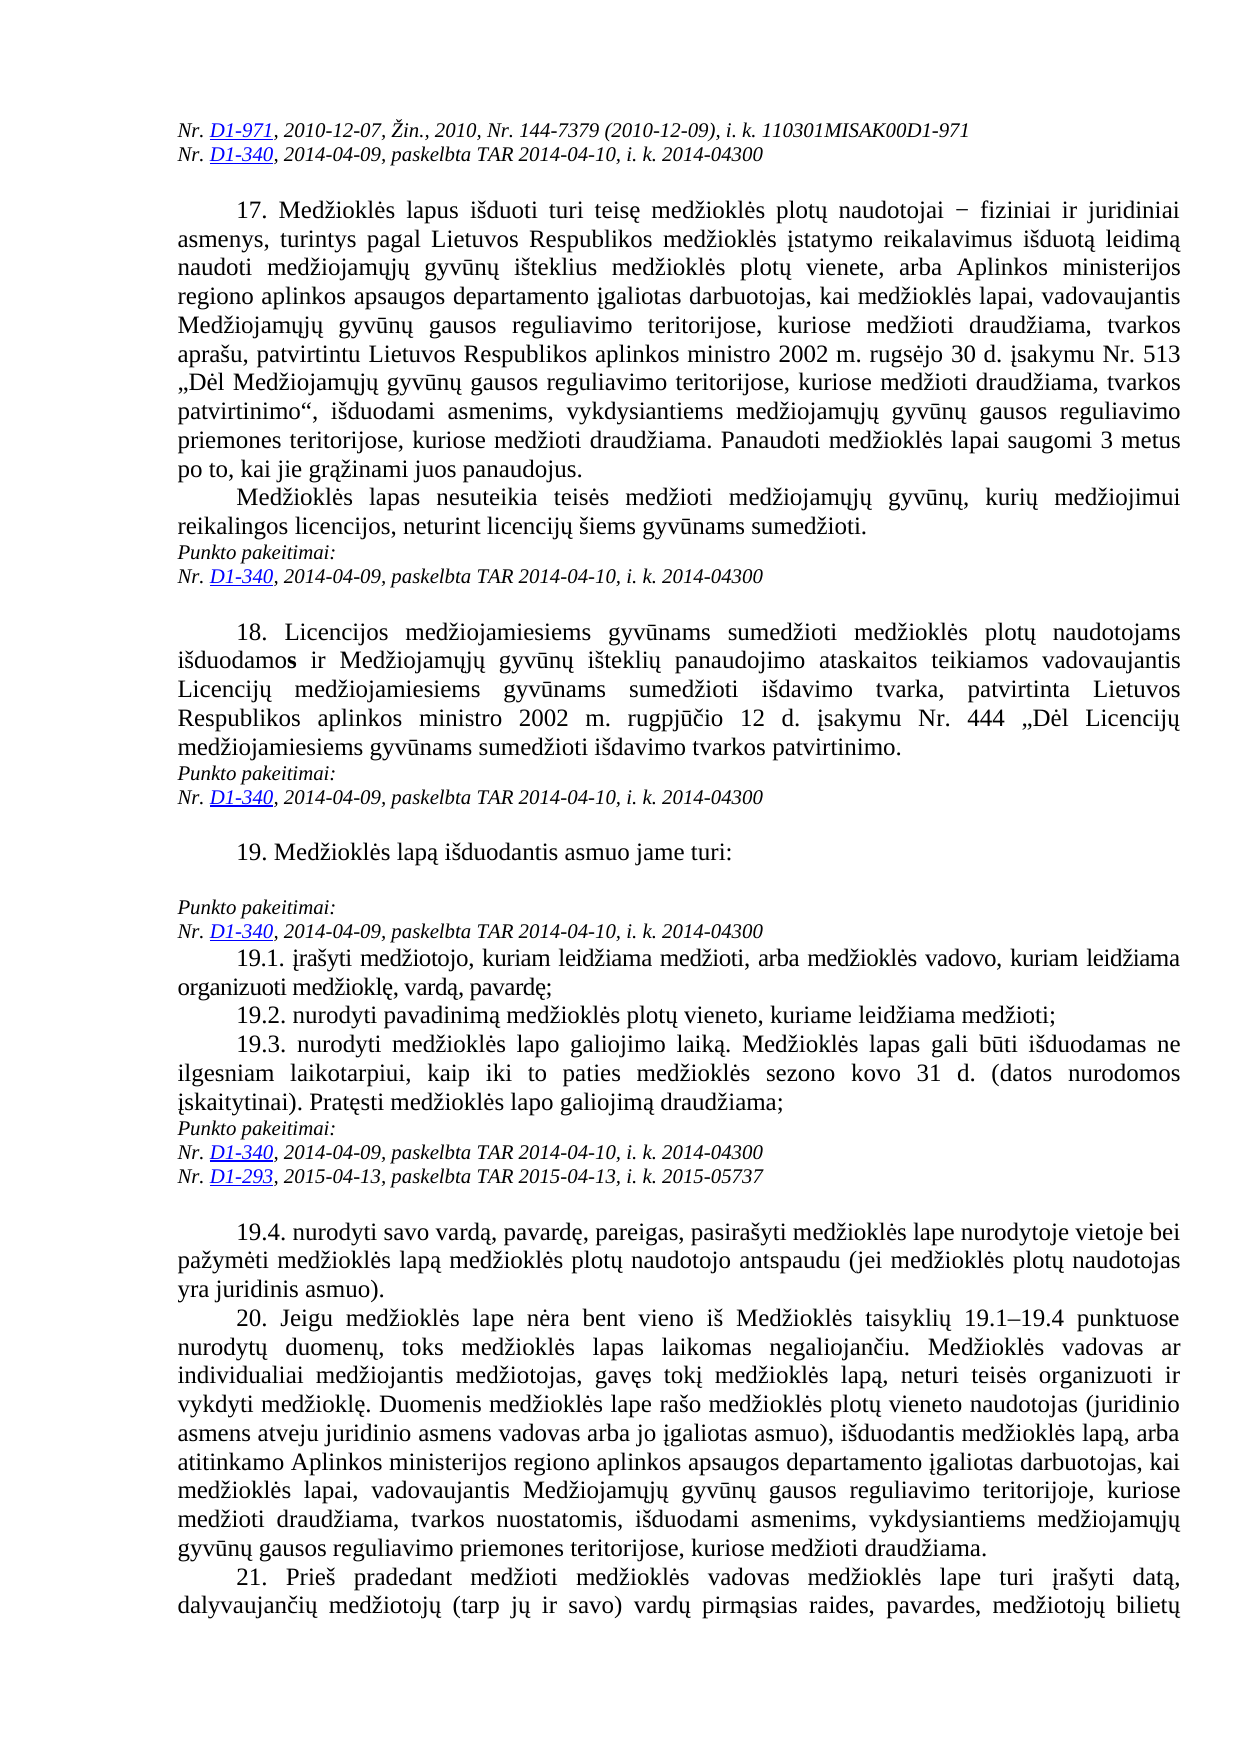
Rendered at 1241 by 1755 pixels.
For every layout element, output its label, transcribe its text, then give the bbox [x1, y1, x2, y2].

text Nr. D1-340, 2014-04-09, paskelbta TAR 2014-04-10, i. k. 2014-04300 [177, 564, 1181, 588]
text Nr. D1-340, 2014-04-09, paskelbta TAR 2014-04-10, i. k. 2014-04300 [177, 1140, 1181, 1164]
text 18. Licencijos medžiojamiesiems gyvūnams sumedžioti medžioklės plotų naudotojams išduodamos ir Medžiojamųjų gyvūnų išteklių panaudojimo ataskaitos teikiamos vadovaujantis Licencijų medžiojamiesiems gyvūnams sumedžioti išdavimo tvarka, patvirtinta Lietuvos Respublikos aplinkos ministro 2002 m. rugpjūčio 12 d. įsakymu Nr. 444 „Dėl Licencijų medžiojamiesiems gyvūnams sumedžioti išdavimo tvarkos patvirtinimo. [177, 617, 1181, 761]
text Punkto pakeitimai: [177, 761, 1181, 785]
text Punkto pakeitimai: [177, 540, 1181, 564]
text Punkto pakeitimai: [177, 1116, 1181, 1140]
text Medžioklės lapas nesuteikia teisės medžioti medžiojamųjų gyvūnų, kurių medžiojimui reikalingos licencijos, neturint licencijų šiems gyvūnams sumedžioti. [177, 482, 1181, 540]
text 21. Prieš pradedant medžioti medžioklės vadovas medžioklės lape turi įrašyti datą, dalyvaujančių medžiotojų (tarp jų ir savo) vardų pirmąsias raides, pavardes, medžiotojų bilietų [177, 1562, 1181, 1619]
text 19.3. nurodyti medžioklės lapo galiojimo laiką. Medžioklės lapas gali būti išduodamas ne ilgesniam laikotarpiui, kaip iki to paties medžioklės sezono kovo 31 d. (datos nurodomos įskaitytinai). Pratęsti medžioklės lapo galiojimą draudžiama; [177, 1029, 1181, 1116]
text Nr. D1-293, 2015-04-13, paskelbta TAR 2015-04-13, i. k. 2015-05737 [177, 1164, 1181, 1188]
text 19.4. nurodyti savo vardą, pavardę, pareigas, pasirašyti medžioklės lape nurodytoje vietoje bei pažymėti medžioklės lapą medžioklės plotų naudotojo antspaudu (jei medžioklės plotų naudotojas yra juridinis asmuo). [177, 1217, 1181, 1303]
text 19. Medžioklės lapą išduodantis asmuo jame turi: [177, 837, 1181, 866]
text 19.1. įrašyti medžiotojo, kuriam leidžiama medžioti, arba medžioklės vadovo, kuriam leidžiama organizuoti medžioklę, vardą, pavardę; [177, 943, 1181, 1001]
text Punkto pakeitimai: [177, 895, 1181, 919]
text Nr. D1-971, 2010-12-07, Žin., 2010, Nr. 144-7379 (2010-12-09), i. k. 110301MISAK00D1-971 [177, 118, 1181, 142]
text Nr. D1-340, 2014-04-09, paskelbta TAR 2014-04-10, i. k. 2014-04300 [177, 785, 1181, 809]
text Nr. D1-340, 2014-04-09, paskelbta TAR 2014-04-10, i. k. 2014-04300 [177, 142, 1181, 166]
text Nr. D1-340, 2014-04-09, paskelbta TAR 2014-04-10, i. k. 2014-04300 [177, 919, 1181, 943]
text 20. Jeigu medžioklės lape nėra bent vieno iš Medžioklės taisyklių 19.1–19.4 punktuose nurodytų duomenų, toks medžioklės lapas laikomas negaliojančiu. Medžioklės vadovas ar individualiai medžiojantis medžiotojas, gavęs tokį medžioklės lapą, neturi teisės organizuoti ir vykdyti medžioklę. Duomenis medžioklės lape rašo medžioklės plotų vieneto naudotojas (juridinio asmens atveju juridinio asmens vadovas arba jo įgaliotas asmuo), išduodantis medžioklės lapą, arba atitinkamo Aplinkos ministerijos regiono aplinkos apsaugos departamento įgaliotas darbuotojas, kai medžioklės lapai, vadovaujantis Medžiojamųjų gyvūnų gausos reguliavimo teritorijoje, kuriose medžioti draudžiama, tvarkos nuostatomis, išduodami asmenims, vykdysiantiems medžiojamųjų gyvūnų gausos reguliavimo priemones teritorijose, kuriose medžioti draudžiama. [177, 1303, 1181, 1562]
text 19.2. nurodyti pavadinimą medžioklės plotų vieneto, kuriame leidžiama medžioti; [177, 1001, 1181, 1029]
text 17. Medžioklės lapus išduoti turi teisę medžioklės plotų naudotojai − fiziniai ir juridiniai asmenys, turintys pagal Lietuvos Respublikos medžioklės įstatymo reikalavimus išduotą leidimą naudoti medžiojamųjų gyvūnų išteklius medžioklės plotų vienete, arba Aplinkos ministerijos regiono aplinkos apsaugos departamento įgaliotas darbuotojas, kai medžioklės lapai, vadovaujantis Medžiojamųjų gyvūnų gausos reguliavimo teritorijose, kuriose medžioti draudžiama, tvarkos aprašu, patvirtintu Lietuvos Respublikos aplinkos ministro 2002 m. rugsėjo 30 d. įsakymu Nr. 513 „Dėl Medžiojamųjų gyvūnų gausos reguliavimo teritorijose, kuriose medžioti draudžiama, tvarkos patvirtinimo“, išduodami asmenims, vykdysiantiems medžiojamųjų gyvūnų gausos reguliavimo priemones teritorijose, kuriose medžioti draudžiama. Panaudoti medžioklės lapai saugomi 3 metus po to, kai jie grąžinami juos panaudojus. [177, 195, 1181, 482]
